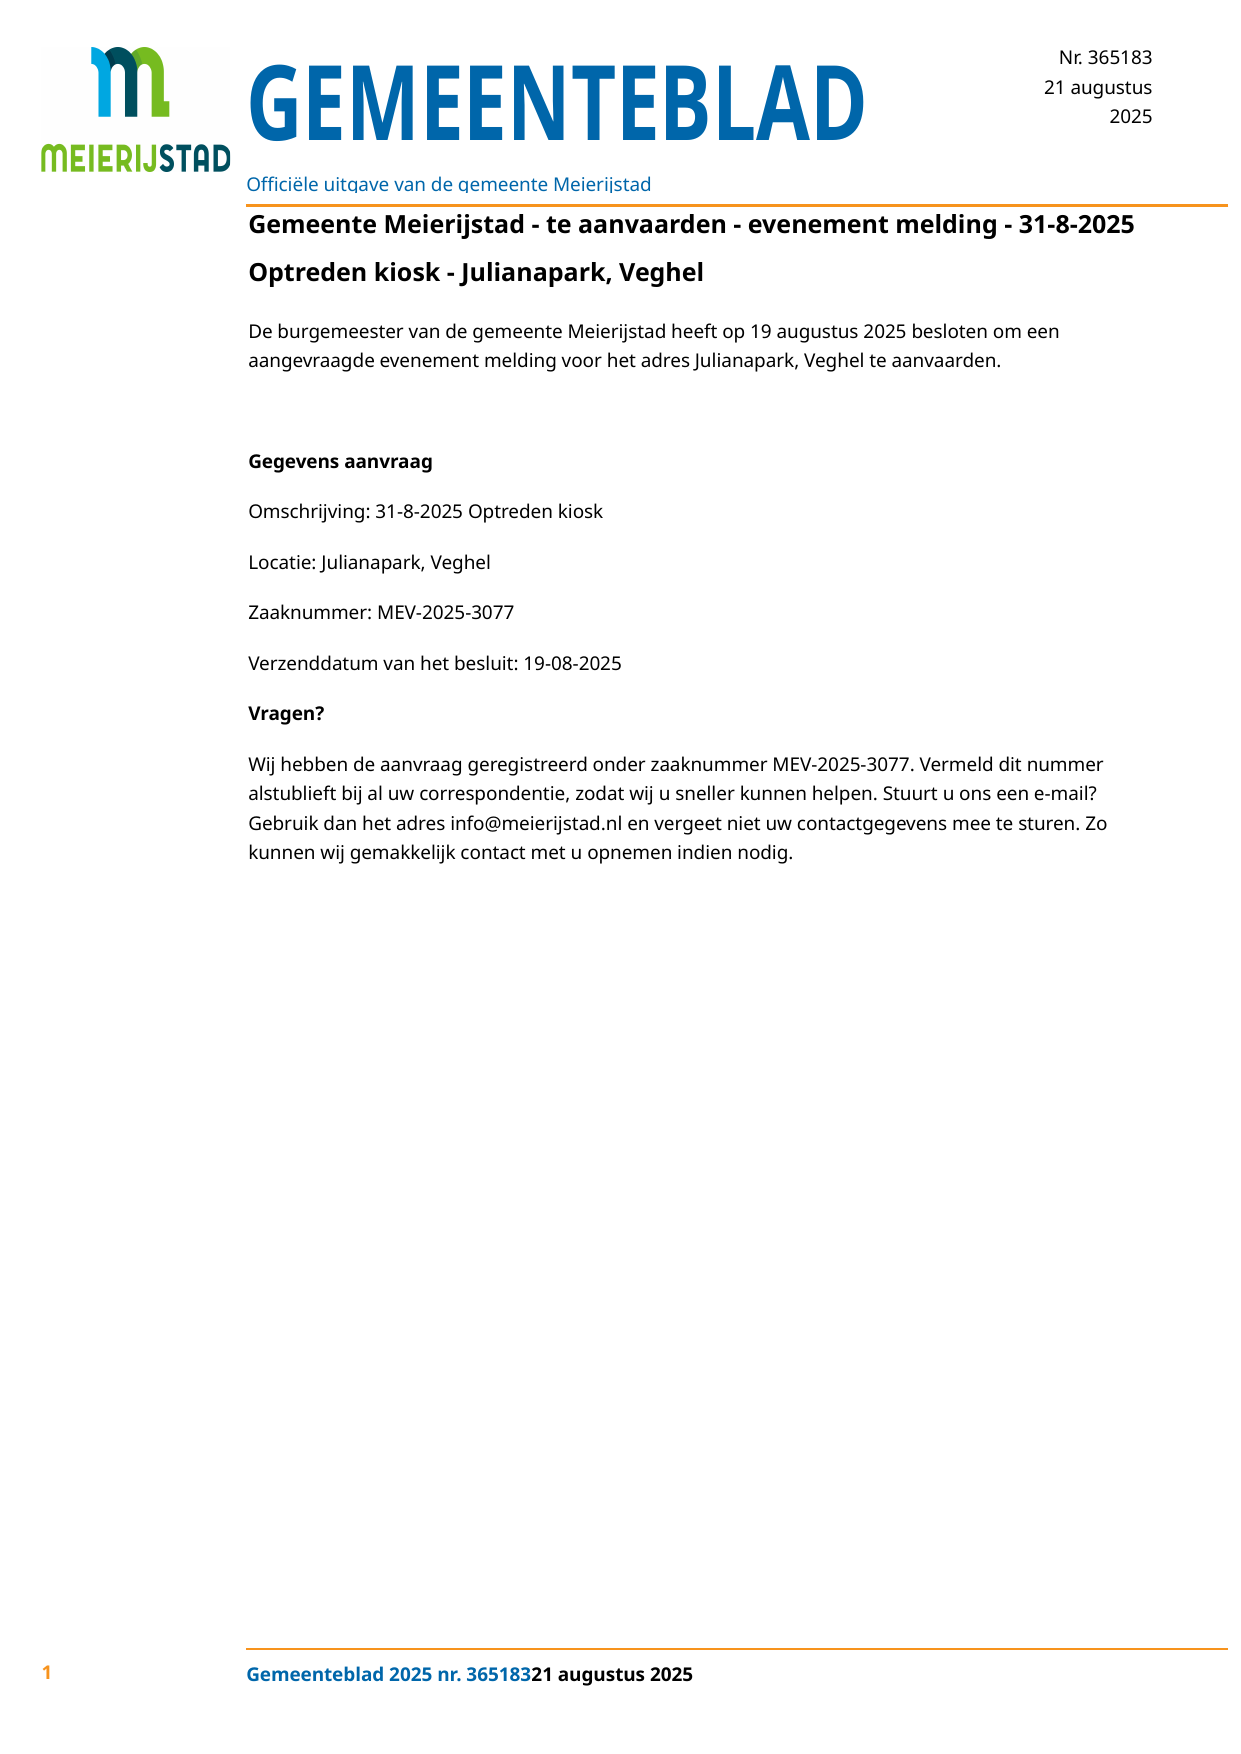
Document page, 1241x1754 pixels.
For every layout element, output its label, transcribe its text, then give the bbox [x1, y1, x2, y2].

text Vragen? [248, 700, 1152, 726]
text Verzenddatum van het besluit: 19-08-2025 [248, 650, 1152, 676]
text De burgemeester van de gemeente Meierijstad heeft op 19 augustus 2025 besloten om een aangevraagde evenement melding voor het adres Julianapark, Veghel te aanvaarden. [248, 318, 1152, 373]
text Zaaknummer: MEV-2025-3077 [248, 599, 1152, 625]
text Gegevens aanvraag [248, 448, 1152, 474]
text Wij hebben de aanvraag geregistreerd onder zaaknummer MEV-2025-3077. Vermeld dit nummer alstublieft bij al uw correspondentie, zodat wij u sneller kunnen helpen. Stuurt u ons een e-mail? Gebruik dan het adres info@meierijstad.nl en vergeet niet uw contactgegevens mee te sturen. Zo kunnen wij gemakkelijk contact met u opnemen indien nodig. [248, 751, 1152, 865]
picture [41, 47, 231, 172]
text Omschrijving: 31-8-2025 Optreden kiosk [248, 499, 1152, 524]
text Locatie: Julianapark, Veghel [248, 549, 1152, 575]
text Gemeente Meierijstad - te aanvaarden - evenement melding - 31-8-2025 Optreden kiosk - Julianapark, Veghel [248, 207, 1152, 288]
